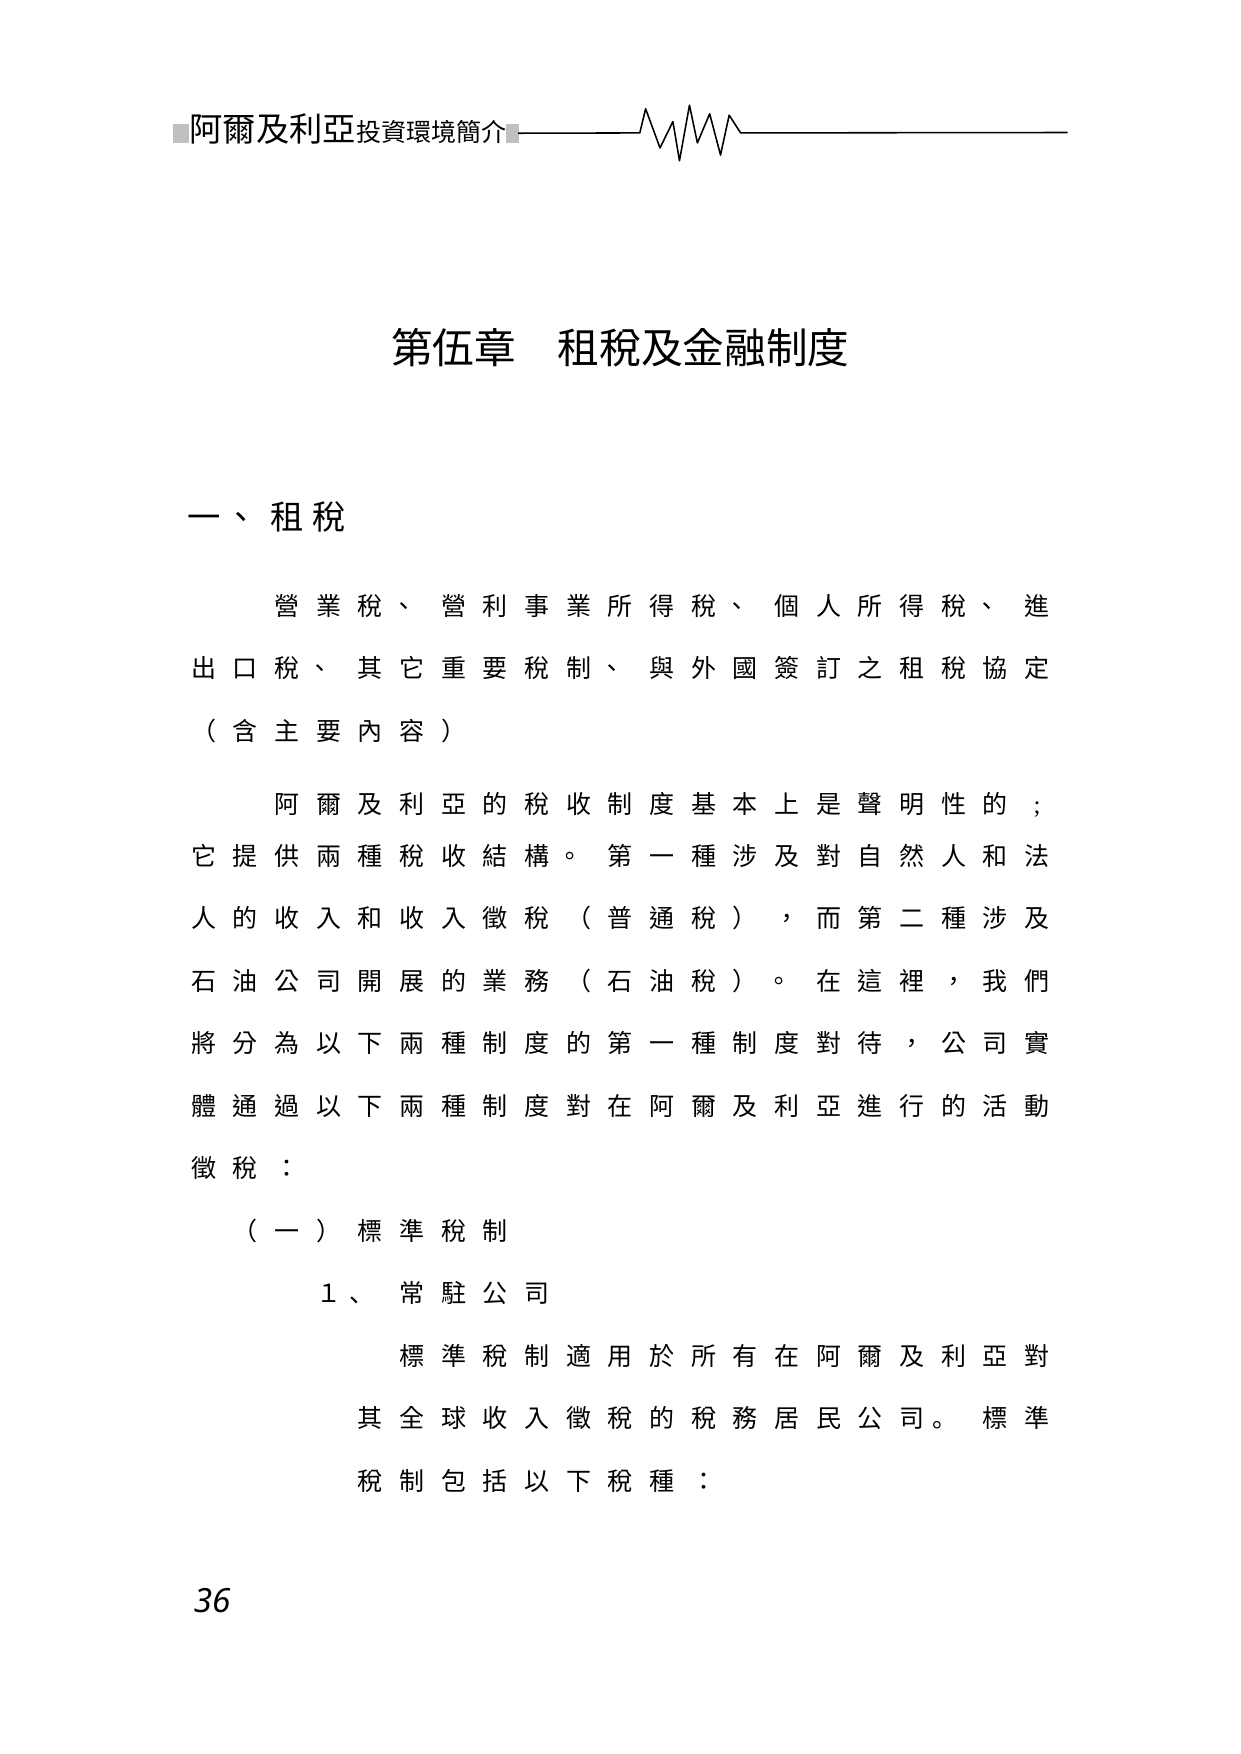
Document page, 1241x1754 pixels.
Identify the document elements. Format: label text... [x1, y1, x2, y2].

text 第伍章 租稅及金融制度 [183, 304, 1058, 366]
text 阿爾及利亞的稅收制度基本上是聲明性的;它提供兩種稅收結構。第一種涉及對自然人和法人的收入和收入徵稅（普通稅），而第二種涉及石油公司開展的業務（石油稅）。在這裡，我們將分為以下兩種制度的第一種制度對待，公司實體通過以下兩種制度對在阿爾及利亞進行的活動徵稅： [183, 750, 1058, 1188]
text １、常駐公司 [281, 1250, 1058, 1313]
text 標準稅制適用於所有在阿爾及利亞對其全球收入徵稅的稅務居民公司。標準稅制包括以下稅種： [330, 1313, 1058, 1500]
text 一、租稅 [183, 473, 1058, 536]
text （一）標準稅制 [207, 1188, 1058, 1250]
text 營業稅、營利事業所得稅、個人所得稅、進出口稅、其它重要稅制、與外國簽訂之租稅協定（含主要內容） [183, 563, 1058, 750]
